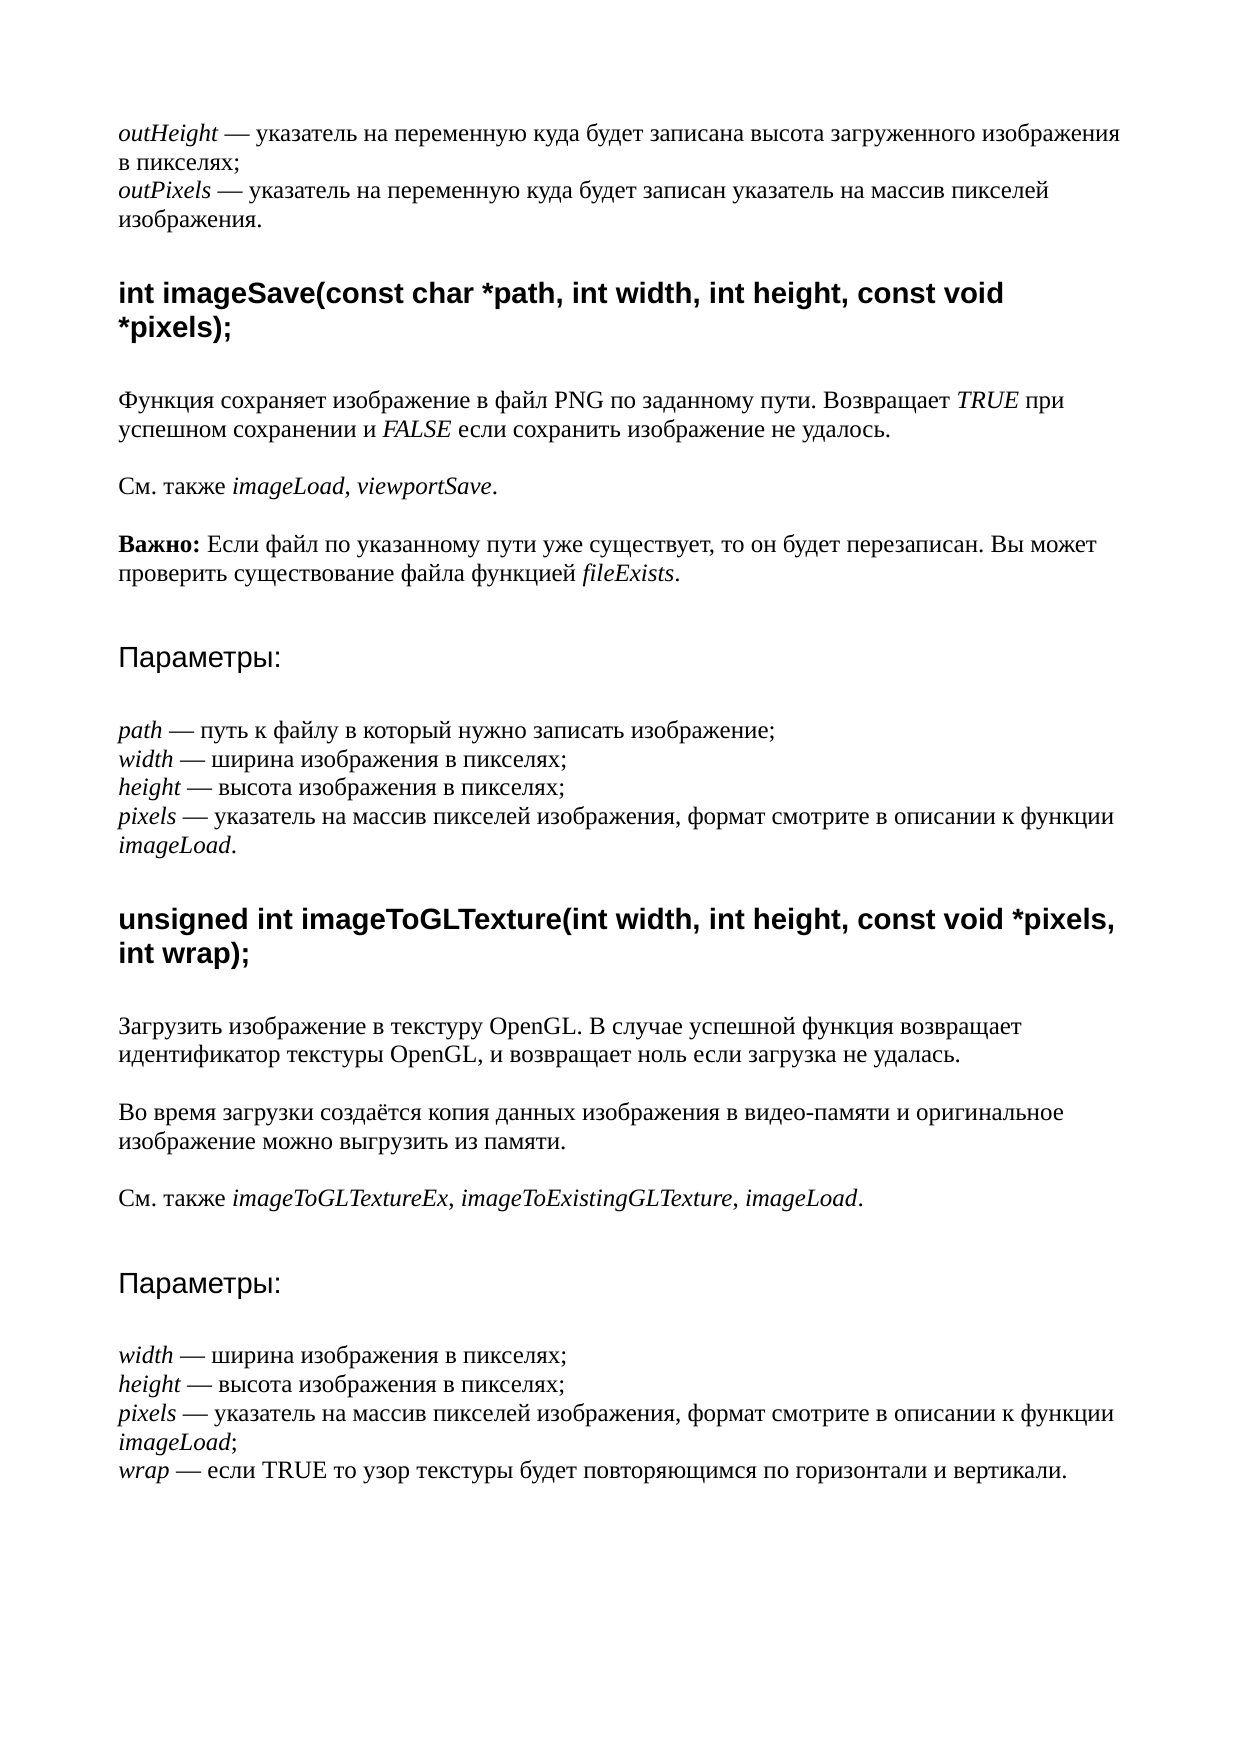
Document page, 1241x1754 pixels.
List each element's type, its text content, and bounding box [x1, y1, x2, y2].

text Загрузить изображение в текстуру OpenGL. В случае успешной функция возвращает идентификатор текстуры OpenGL, и возвращает ноль если загрузка не удалась. [118, 1011, 1122, 1068]
subtitle Параметры: [118, 640, 1122, 674]
subtitle int imageSave(const char *path, int width, int height, const void *pixels); [118, 276, 1122, 344]
subtitle unsigned int imageToGLTexture(int width, int height, const void *pixels, int wrap); [118, 902, 1122, 969]
text outPixels — указатель на переменную куда будет записан указатель на массив пикселей изображения. [118, 176, 1122, 233]
text Во время загрузки создаётся копия данных изображения в видео-памяти и оригинальное изображение можно выгрузить из памяти. [118, 1097, 1122, 1154]
text path — путь к файлу в который нужно записать изображение; [118, 715, 1122, 744]
text outHeight — указатель на переменную куда будет записана высота загруженного изображения в пикселях; [118, 118, 1122, 176]
subtitle Параметры: [118, 1266, 1122, 1299]
text Функция сохраняет изображение в файл PNG по заданному пути. Возвращает TRUE при успешном сохранении и FALSE если сохранить изображение не удалось. [118, 385, 1122, 443]
text pixels — указатель на массив пикселей изображения, формат смотрите в описании к функции imageLoad; [118, 1398, 1122, 1456]
text Важно: Если файл по указанному пути уже существует, то он будет перезаписан. Вы может проверить существование файла функцией fileExists. [118, 529, 1122, 586]
text pixels — указатель на массив пикселей изображения, формат смотрите в описании к функции imageLoad. [118, 801, 1122, 859]
text wrap — если TRUE то узор текстуры будет повторяющимся по горизонтали и вертикали. [118, 1456, 1122, 1484]
text height — высота изображения в пикселях; [118, 772, 1122, 801]
text width — ширина изображения в пикселях; [118, 744, 1122, 772]
text height — высота изображения в пикселях; [118, 1369, 1122, 1398]
text См. также imageLoad, viewportSave. [118, 471, 1122, 500]
text width — ширина изображения в пикселях; [118, 1341, 1122, 1369]
text См. также imageToGLTextureEx, imageToExistingGLTexture, imageLoad. [118, 1183, 1122, 1212]
